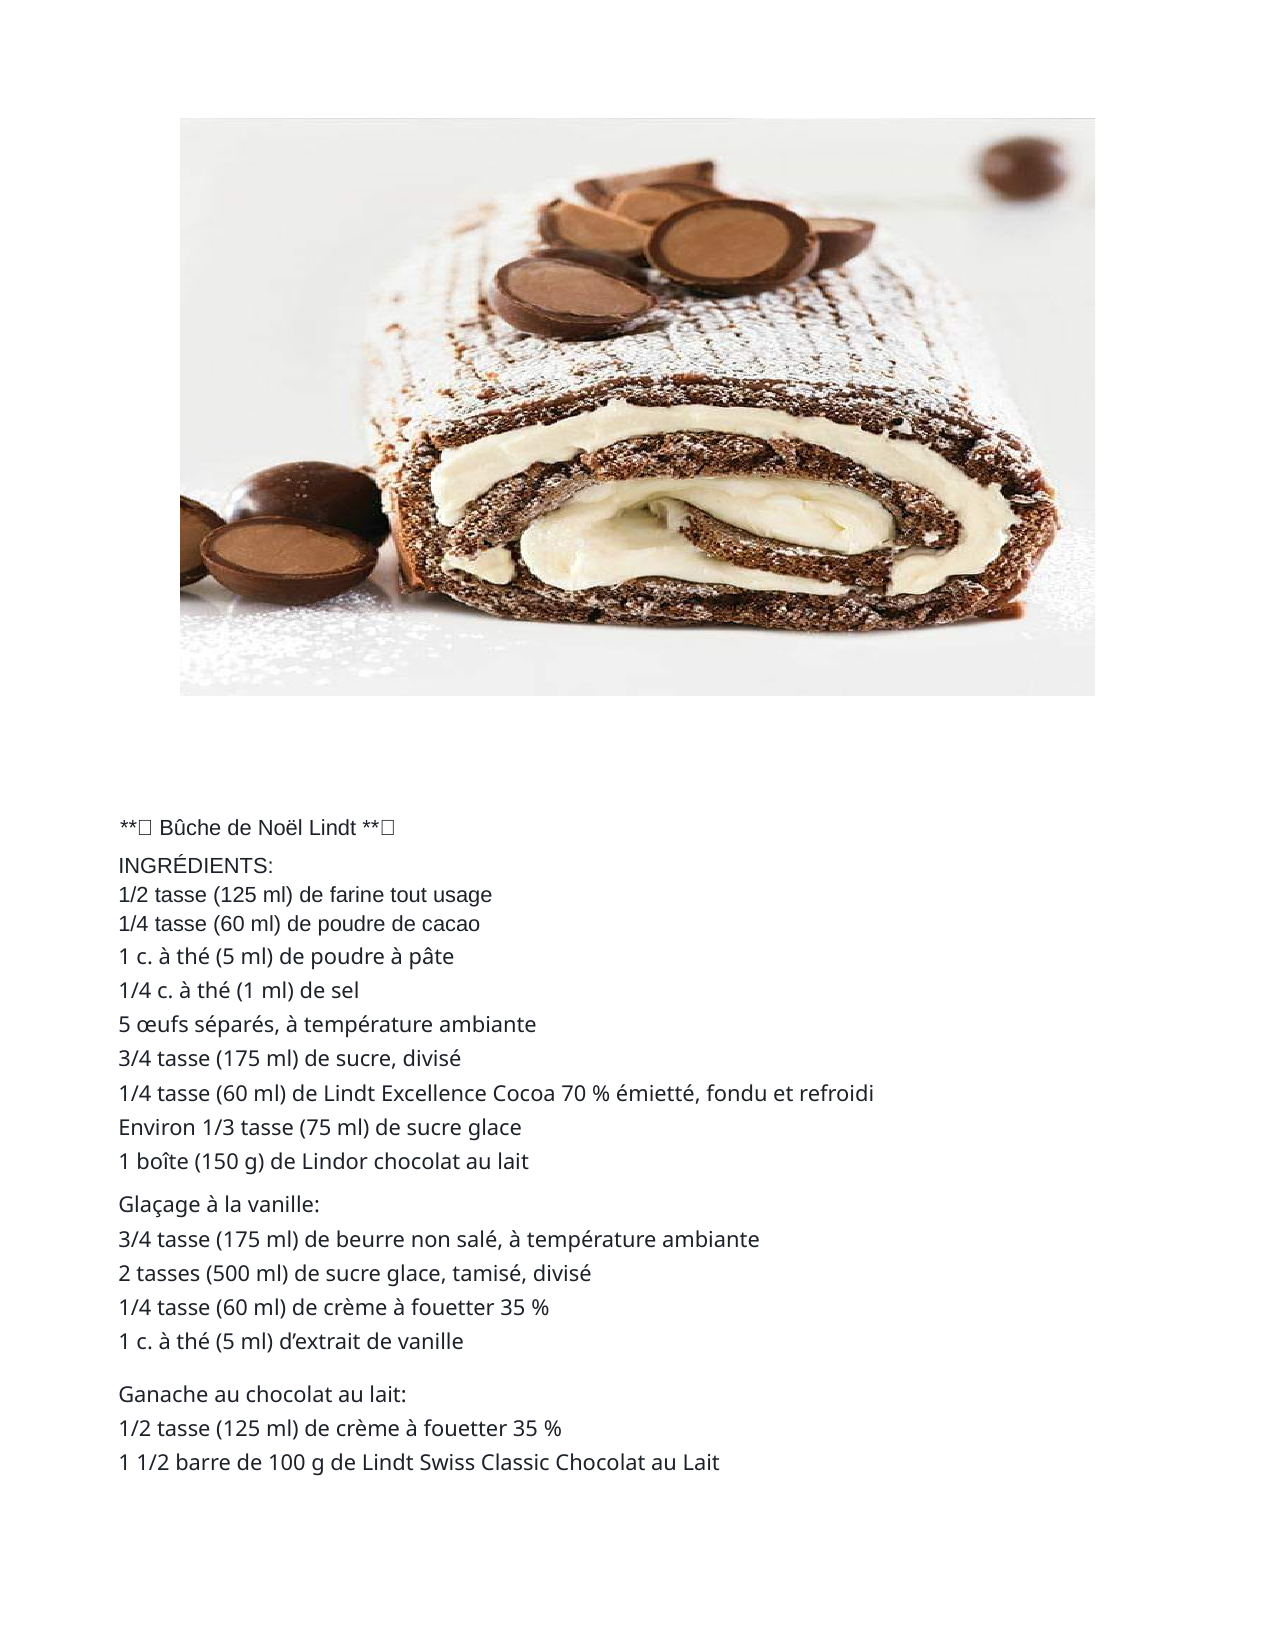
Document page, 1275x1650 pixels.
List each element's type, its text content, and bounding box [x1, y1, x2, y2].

text INGRÉDIENTS: 1/2 tasse (125 ml) de farine tout usage 1/4 tasse (60 ml) de poudre de cacao 1 c. à thé (5 ml) de poudre à pâte 1/4 c. à thé (1 ml) de sel 5 œufs séparés, à température ambiante 3/4 tasse (175 ml) de sucre, divisé 1/4 tasse (60 ml) de Lindt Excellence Cocoa 70 % émietté, fondu et refroidi Environ 1/3 tasse (75 ml) de sucre glace 1 boîte (150 g) de Lindor chocolat au lait [118, 853, 1157, 1176]
picture [180, 118, 1096, 696]
text Ganache au chocolat au lait: 1/2 tasse (125 ml) de crème à fouetter 35 % 1 1/2 barre de 100 g de Lindt Swiss Classic Chocolat au Lait [118, 1379, 1157, 1477]
text **🎅 Bûche de Noël Lindt **🎅 [120, 815, 1155, 840]
text Glaçage à la vanille: 3/4 tasse (175 ml) de beurre non salé, à température ambiante 2 tasses (500 ml) de sucre glace, tamisé, divisé 1/4 tasse (60 ml) de crème à fouetter 35 % 1 c. à thé (5 ml) d’extrait de vanille [118, 1189, 1157, 1356]
